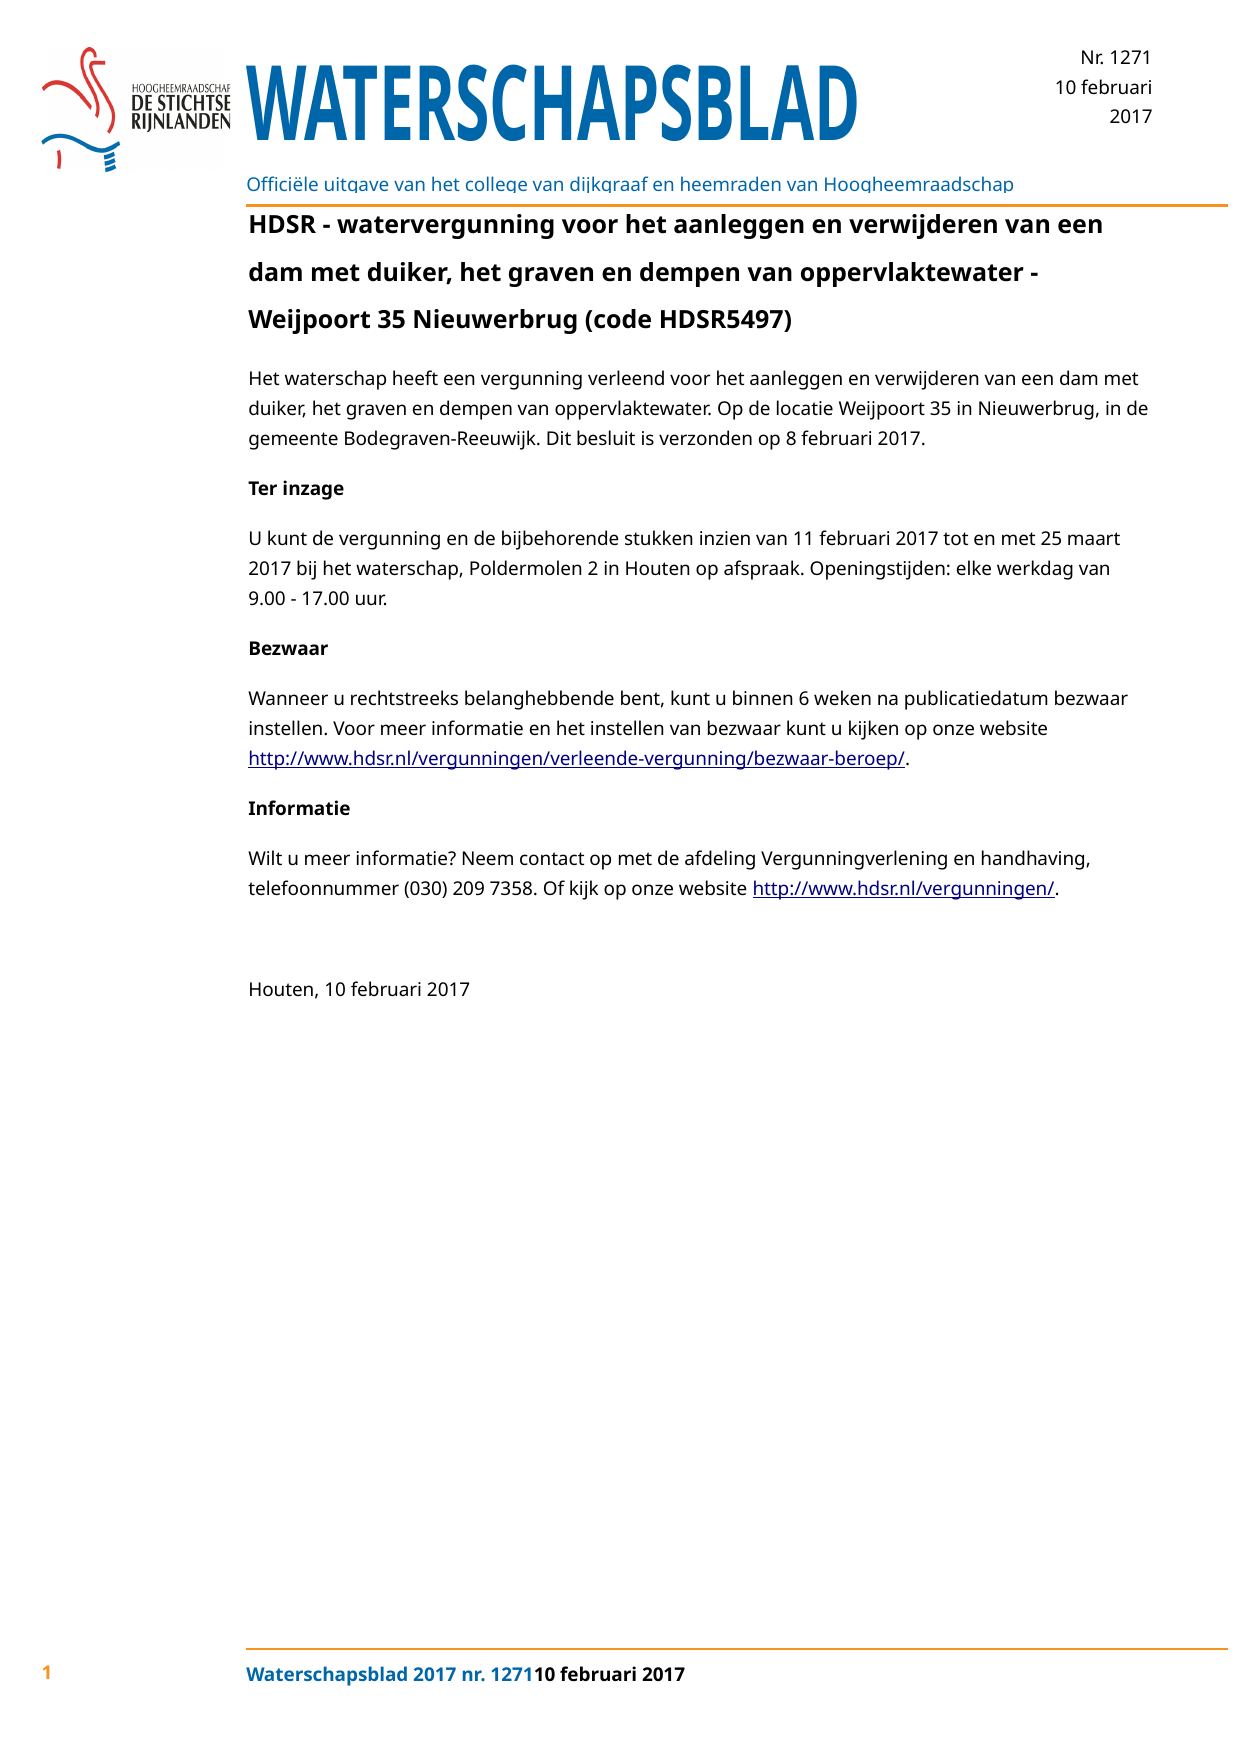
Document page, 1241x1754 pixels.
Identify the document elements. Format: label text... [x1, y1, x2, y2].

picture [41, 47, 231, 172]
text Wilt u meer informatie? Neem contact op met de afdeling Vergunningverlening en handhaving, telefoonnummer (030) 209 7358. Of kijk op onze website http://www.hdsr.nl/vergunningen/. [248, 846, 1152, 901]
text Ter inzage [248, 475, 1152, 501]
text Wanneer u rechtstreeks belanghebbende bent, kunt u binnen 6 weken na publicatiedatum bezwaar instellen. Voor meer informatie en het instellen van bezwaar kunt u kijken op onze website http://www.hdsr.nl/vergunningen/verleende-vergunning/bezwaar-beroep/. [248, 686, 1152, 770]
text U kunt de vergunning en de bijbehorende stukken inzien van 11 februari 2017 tot en met 25 maart 2017 bij het waterschap, Poldermolen 2 in Houten op afspraak. Openingstijden: elke werkdag van 9.00 - 17.00 uur. [248, 526, 1152, 610]
text Informatie [248, 795, 1152, 821]
text Bezwaar [248, 635, 1152, 661]
text HDSR - watervergunning voor het aanleggen en verwijderen van een dam met duiker, het graven en dempen van oppervlaktewater - Weijpoort 35 Nieuwerbrug (code HDSR5497) [248, 207, 1152, 336]
text Het waterschap heeft een vergunning verleend voor het aanleggen en verwijderen van een dam met duiker, het graven en dempen van oppervlaktewater. Op de locatie Weijpoort 35 in Nieuwerbrug, in de gemeente Bodegraven-Reeuwijk. Dit besluit is verzonden op 8 februari 2017. [248, 366, 1152, 450]
text Houten, 10 februari 2017 [248, 976, 1152, 1002]
